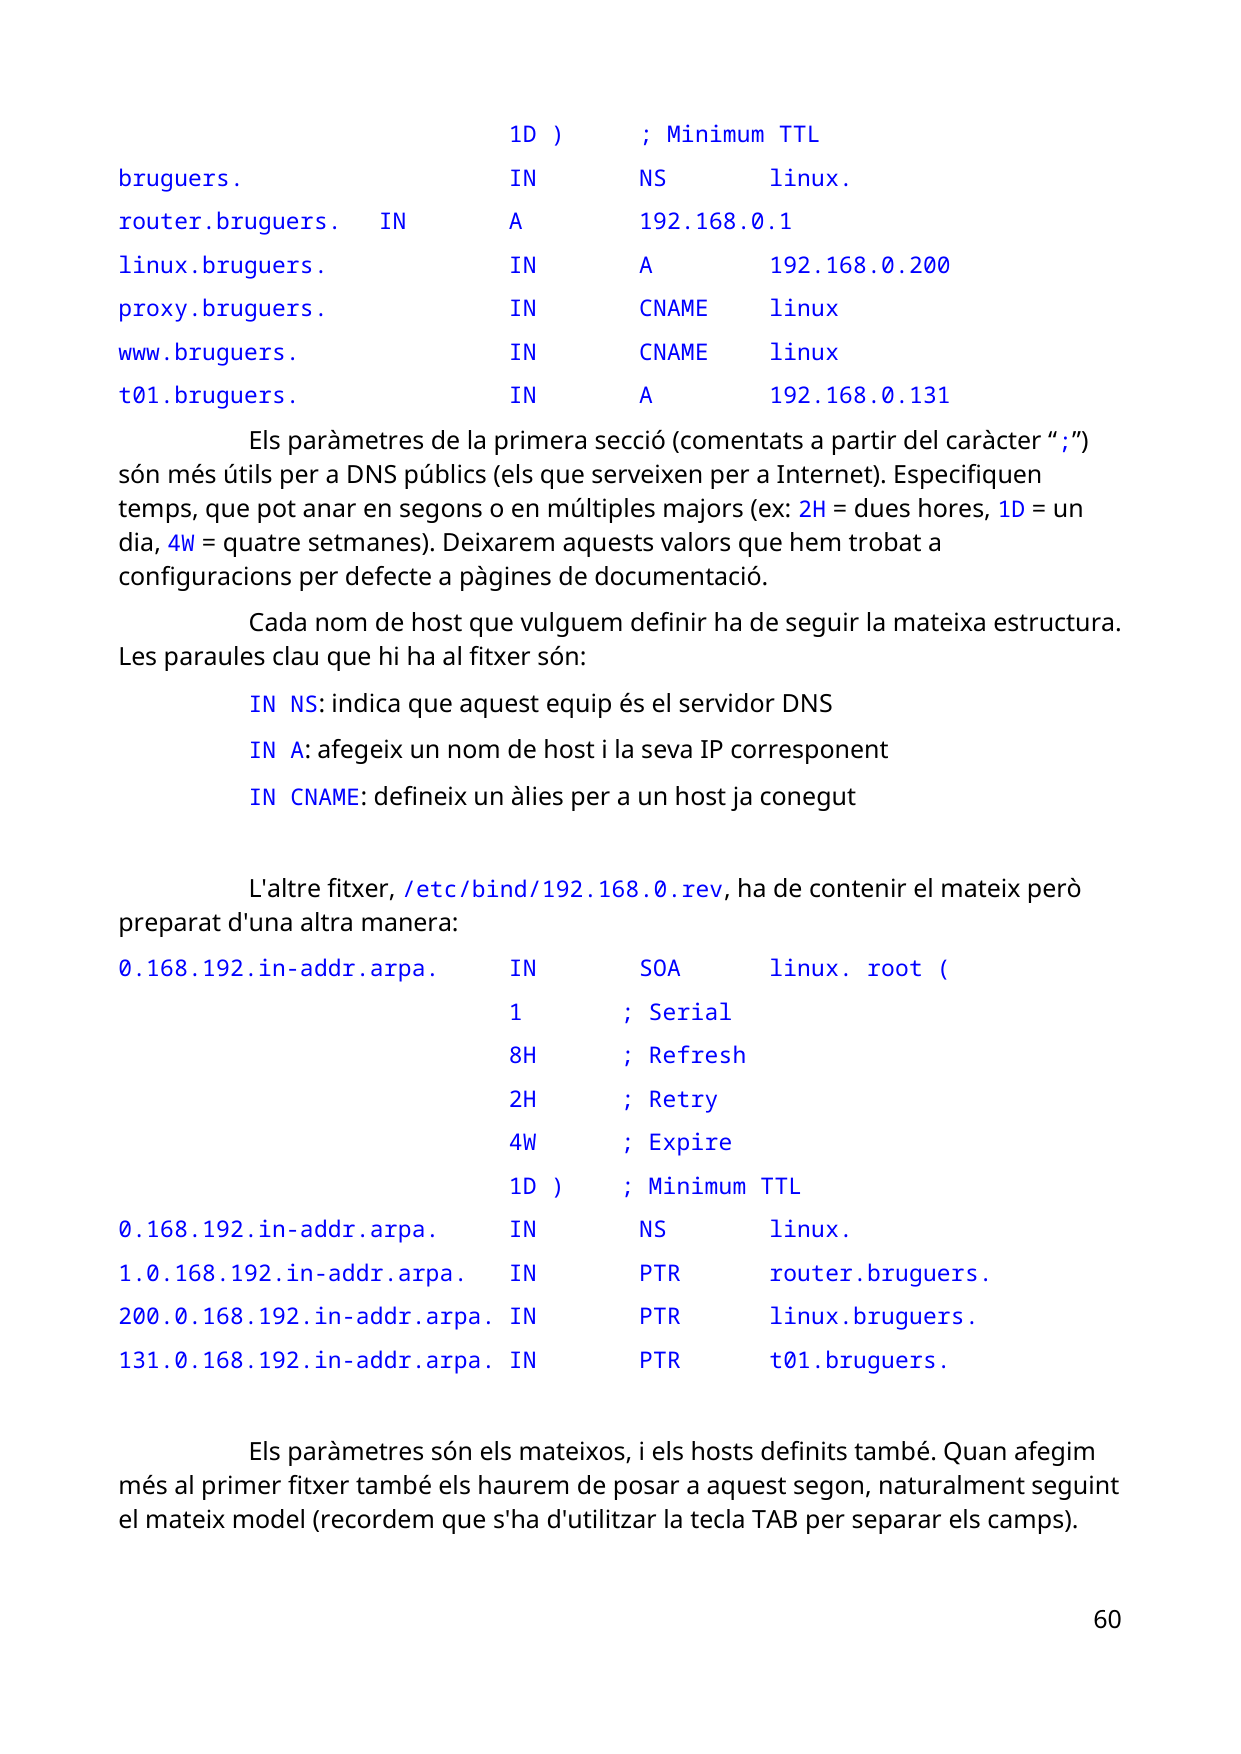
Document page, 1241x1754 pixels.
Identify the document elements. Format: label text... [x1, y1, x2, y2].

text IN NS: indica que aquest equip és el servidor DNS [118, 686, 1122, 719]
text IN A: afegeix un nom de host i la seva IP corresponent [118, 732, 1122, 766]
text 1 ; Serial [118, 995, 1122, 1026]
text 131.0.168.192.in-addr.arpa. IN PTR t01.bruguers. [118, 1344, 1122, 1375]
text 8H ; Refresh [118, 1039, 1122, 1070]
text 0.168.192.in-addr.arpa. IN SOA linux. root ( [118, 952, 1122, 983]
text 2H ; Retry [118, 1082, 1122, 1113]
text router.bruguers. IN A 192.168.0.1 [118, 205, 1122, 236]
text 1D ) ; Minimum TTL [118, 118, 1122, 149]
text 1D ) ; Minimum TTL [118, 1169, 1122, 1201]
text 4W ; Expire [118, 1126, 1122, 1157]
text L'altre fitxer, /etc/bind/192.168.0.rev, ha de contenir el mateix però preparat d'una altra manera: [118, 871, 1122, 939]
text proxy.bruguers. IN CNAME linux [118, 292, 1122, 323]
text Els paràmetres són els mateixos, i els hosts definits també. Quan afegim més al primer fitxer també els haurem de posar a aquest segon, naturalment seguint el mateix model (recordem que s'ha d'utilitzar la tecla TAB per separar els camps). [118, 1434, 1122, 1536]
text IN CNAME: defineix un àlies per a un host ja conegut [118, 778, 1122, 812]
text 200.0.168.192.in-addr.arpa. IN PTR linux.bruguers. [118, 1300, 1122, 1331]
text Els paràmetres de la primera secció (comentats a partir del caràcter “;”) són més útils per a DNS públics (els que serveixen per a Internet). Especifiquen temps, que pot anar en segons o en múltiples majors (ex: 2H = dues hores, 1D = un dia, 4W = quatre setmanes). Deixarem aquests valors que hem trobat a configuracions per defecte a pàgines de documentació. [118, 423, 1122, 593]
text 0.168.192.in-addr.arpa. IN NS linux. [118, 1213, 1122, 1244]
text bruguers. IN NS linux. [118, 162, 1122, 193]
text t01.bruguers. IN A 192.168.0.131 [118, 379, 1122, 410]
text 1.0.168.192.in-addr.arpa. IN PTR router.bruguers. [118, 1257, 1122, 1288]
text www.bruguers. IN CNAME linux [118, 336, 1122, 367]
text linux.bruguers. IN A 192.168.0.200 [118, 249, 1122, 280]
text Cada nom de host que vulguem definir ha de seguir la mateixa estructura. Les paraules clau que hi ha al fitxer són: [118, 605, 1122, 673]
